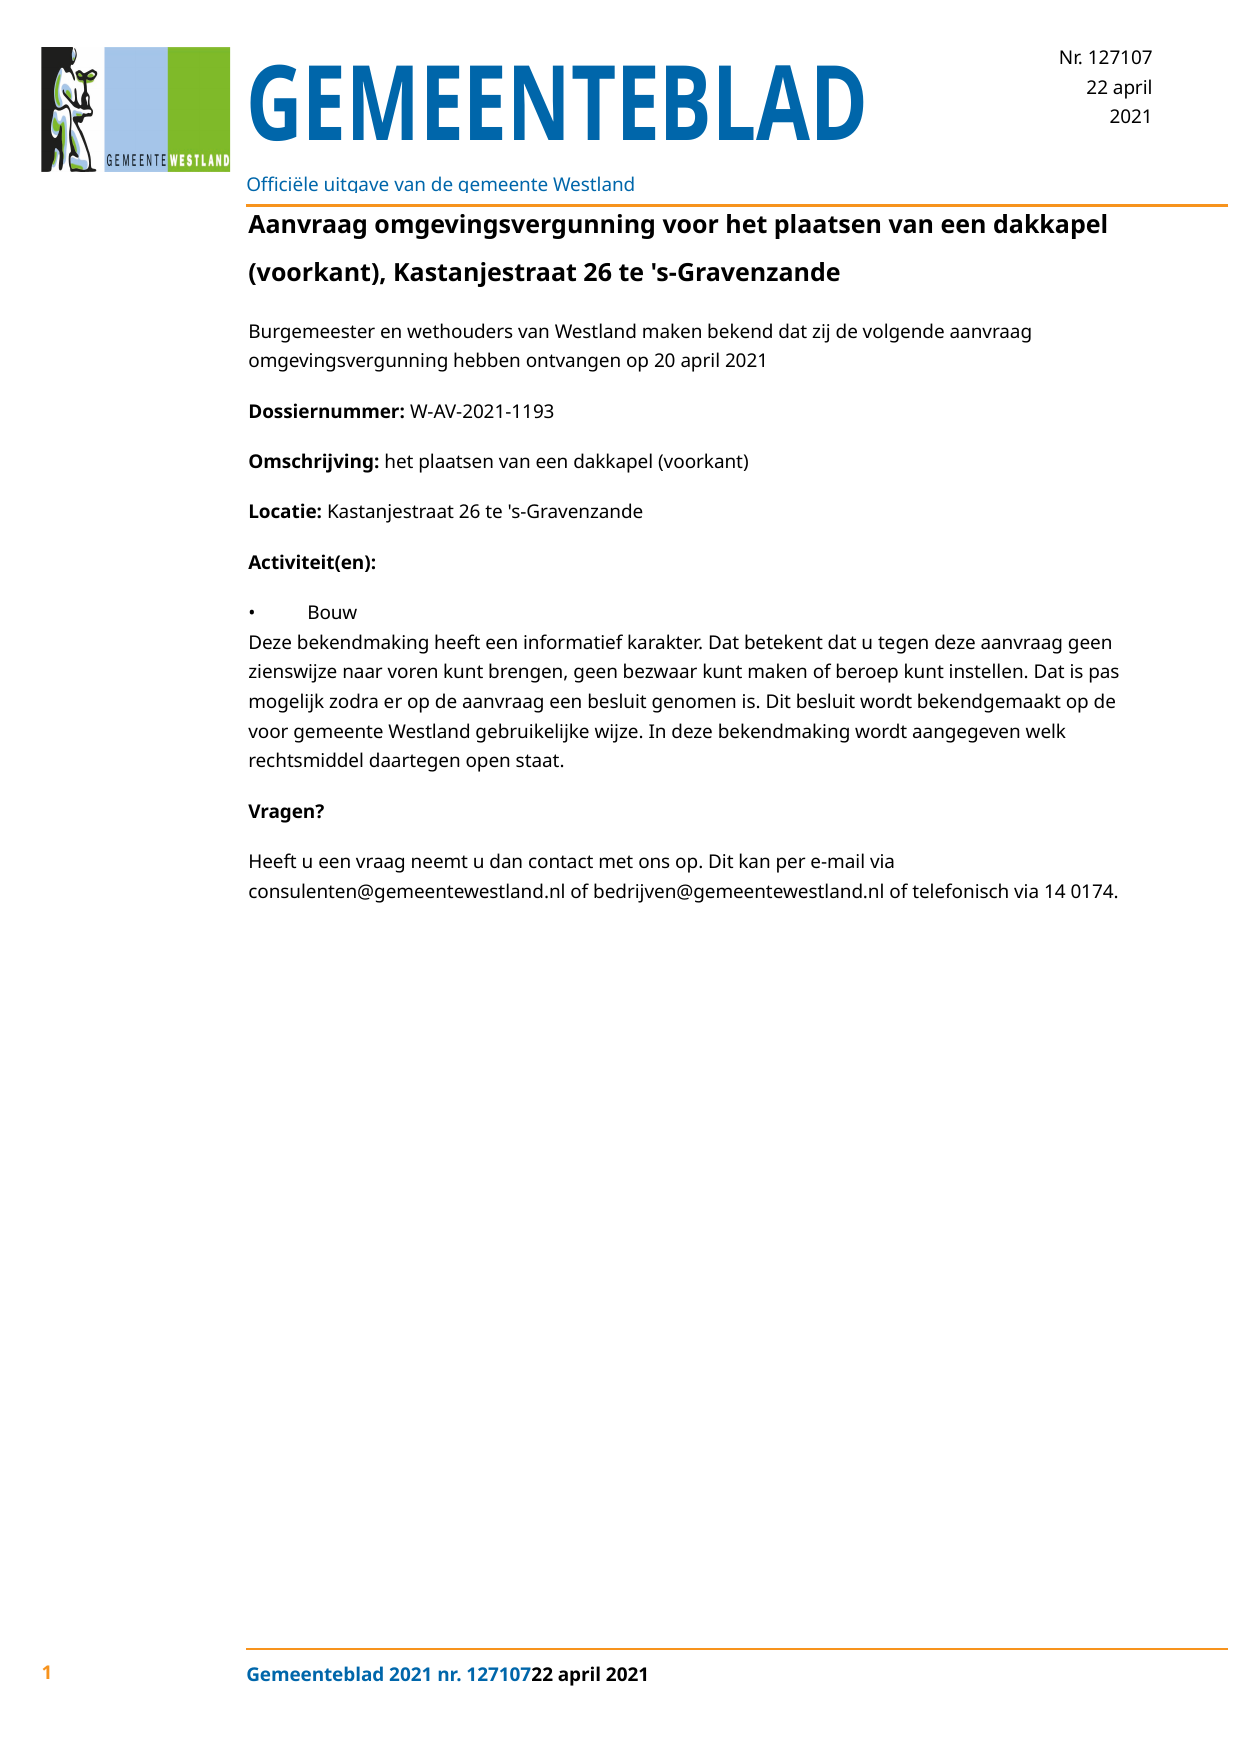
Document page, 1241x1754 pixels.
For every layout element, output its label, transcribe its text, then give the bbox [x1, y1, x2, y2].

text Vragen? [248, 798, 1152, 824]
text Deze bekendmaking heeft een informatief karakter. Dat betekent dat u tegen deze aanvraag geen zienswijze naar voren kunt brengen, geen bezwaar kunt maken of beroep kunt instellen. Dat is pas mogelijk zodra er op de aanvraag een besluit genomen is. Dit besluit wordt bekendgemaakt op de voor gemeente Westland gebruikelijke wijze. In deze bekendmaking wordt aangegeven welk rechtsmiddel daartegen open staat. [248, 629, 1152, 773]
text Aanvraag omgevingsvergunning voor het plaatsen van een dakkapel (voorkant), Kastanjestraat 26 te 's-Gravenzande [248, 207, 1152, 288]
text Heeft u een vraag neemt u dan contact met ons op. Dit kan per e-mail via consulenten@gemeentewestland.nl of bedrijven@gemeentewestland.nl of telefonisch via 14 0174. [248, 848, 1152, 904]
list Bouw [248, 599, 1152, 625]
text Locatie: Kastanjestraat 26 te 's-Gravenzande [248, 499, 1152, 524]
text Activiteit(en): [248, 549, 1152, 575]
text Dossiernummer: W-AV-2021-1193 [248, 398, 1152, 424]
picture [41, 47, 231, 172]
text Omschrijving: het plaatsen van een dakkapel (voorkant) [248, 448, 1152, 474]
text Burgemeester en wethouders van Westland maken bekend dat zij de volgende aanvraag omgevingsvergunning hebben ontvangen op 20 april 2021 [248, 318, 1152, 373]
